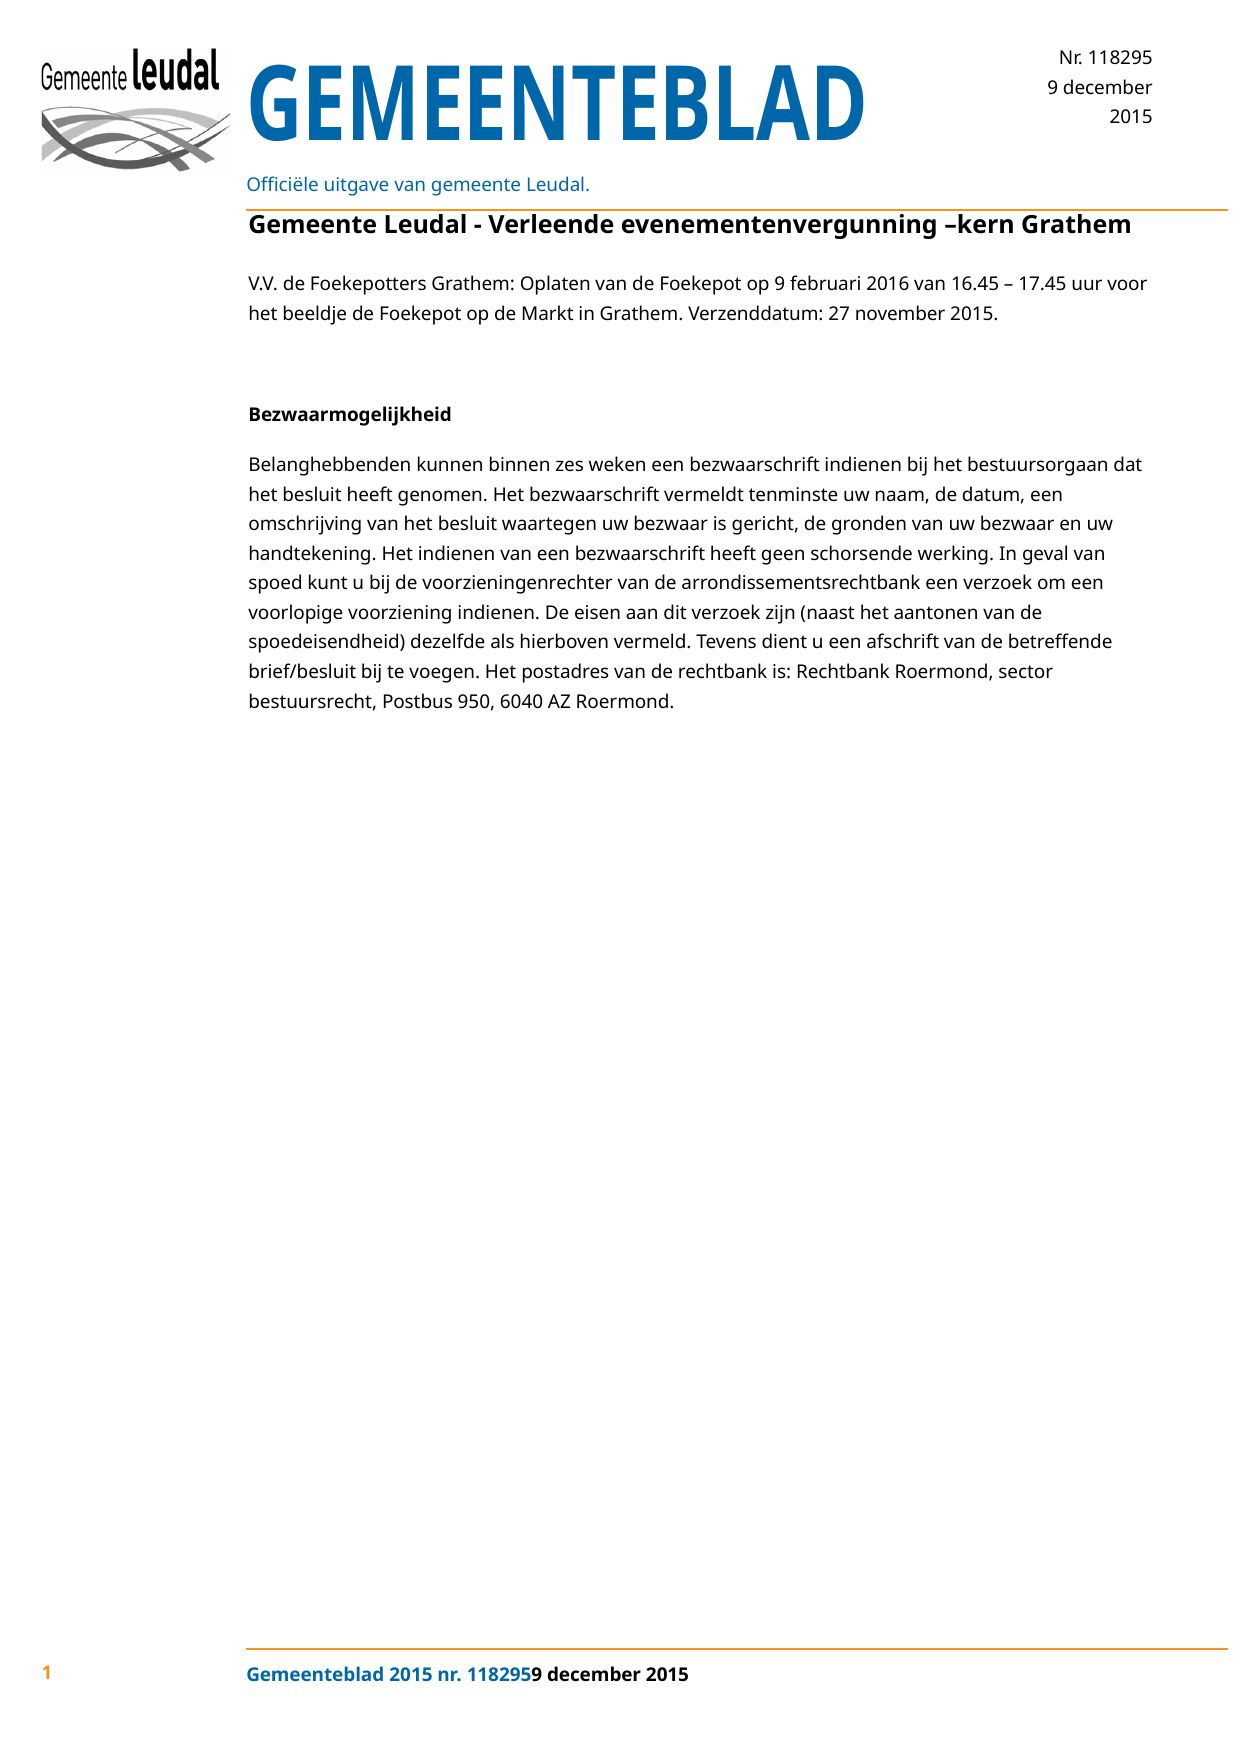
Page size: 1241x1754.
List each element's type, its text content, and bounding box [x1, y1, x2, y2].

text V.V. de Foekepotters Grathem: Oplaten van de Foekepot op 9 februari 2016 van 16.45 – 17.45 uur voor het beeldje de Foekepot op de Markt in Grathem. Verzenddatum: 27 november 2015. [248, 270, 1152, 326]
text Gemeente Leudal - Verleende evenementenvergunning –kern Grathem [248, 211, 1152, 241]
text Bezwaarmogelijkheid [248, 401, 1152, 426]
picture [41, 47, 231, 172]
text Belanghebbenden kunnen binnen zes weken een bezwaarschrift indienen bij het bestuursorgaan dat het besluit heeft genomen. Het bezwaarschrift vermeldt tenminste uw naam, de datum, een omschrijving van het besluit waartegen uw bezwaar is gericht, de gronden van uw bezwaar en uw handtekening. Het indienen van een bezwaarschrift heeft geen schorsende werking. In geval van spoed kunt u bij de voorzieningenrechter van de arrondissementsrechtbank een verzoek om een voorlopige voorziening indienen. De eisen aan dit verzoek zijn (naast het aantonen van de spoedeisendheid) dezelfde als hierboven vermeld. Tevens dient u een afschrift van de betreffende brief/besluit bij te voegen. Het postadres van de rechtbank is: Rechtbank Roermond, sector bestuursrecht, Postbus 950, 6040 AZ Roermond. [248, 451, 1152, 713]
